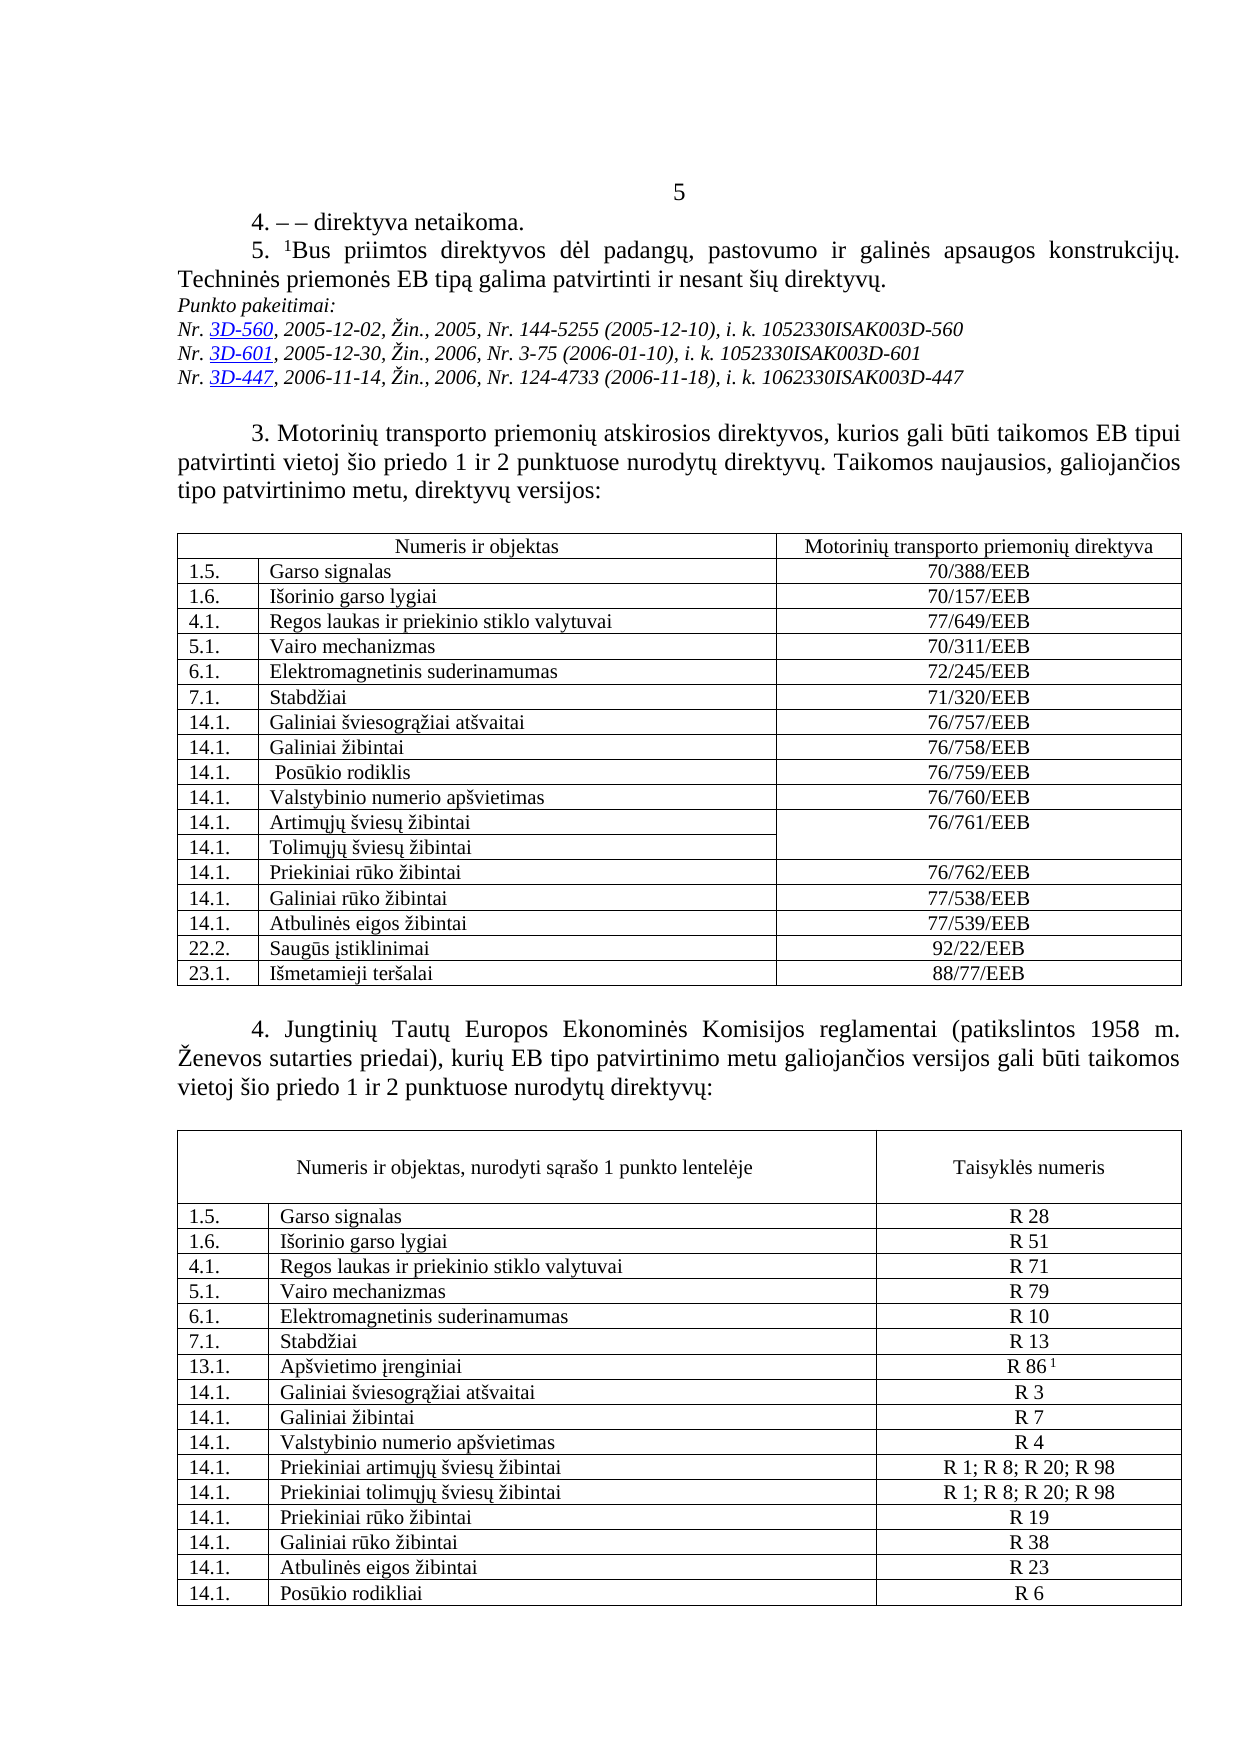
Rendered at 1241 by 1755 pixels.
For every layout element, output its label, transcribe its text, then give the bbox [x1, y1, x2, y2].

table_cell 76/759/EEB [777, 760, 1181, 784]
table_cell Priekiniai artimųjų šviesų žibintai [269, 1455, 876, 1479]
table_cell R 28 [877, 1204, 1181, 1228]
table_cell 14.1. [178, 1455, 268, 1479]
table_cell R 71 [877, 1254, 1181, 1278]
table_cell 14.1. [178, 1580, 268, 1604]
table_cell 14.1. [178, 1480, 268, 1504]
table_cell 14.1. [178, 835, 258, 859]
table_cell R 51 [877, 1229, 1181, 1253]
table_cell R 86 1 [877, 1355, 1181, 1378]
table_cell Elektromagnetinis suderinamumas [259, 660, 776, 683]
table_cell R 23 [877, 1555, 1181, 1579]
table_cell Išmetamieji teršalai [259, 961, 776, 985]
table_cell 5.1. [178, 1279, 268, 1303]
table_cell 13.1. [178, 1355, 268, 1378]
table_cell 92/22/EEB [777, 936, 1181, 960]
table_cell 77/538/EEB [777, 885, 1181, 909]
text Nr. 3D-601, 2005-12-30, Žin., 2006, Nr. 3-75 (2006-01-10), i. k. 1052330ISAK003D-601 [177, 341, 1181, 365]
table_cell Atbulinės eigos žibintai [259, 911, 776, 934]
text Nr. 3D-560, 2005-12-02, Žin., 2005, Nr. 144-5255 (2005-12-10), i. k. 1052330ISAK003D-560 [177, 317, 1181, 341]
table_cell Galiniai žibintai [269, 1405, 876, 1429]
table_cell R 19 [877, 1505, 1181, 1529]
table_cell Valstybinio numerio apšvietimas [269, 1430, 876, 1454]
table_cell Regos laukas ir priekinio stiklo valytuvai [269, 1254, 876, 1278]
table_cell R 13 [877, 1329, 1181, 1353]
table_cell Priekiniai tolimųjų šviesų žibintai [269, 1480, 876, 1504]
table_cell Atbulinės eigos žibintai [269, 1555, 876, 1579]
table_header Numeris ir objektas [178, 534, 776, 558]
table_cell 14.1. [178, 735, 258, 759]
table_cell 76/758/EEB [777, 735, 1181, 759]
table_cell R 1; R 8; R 20; R 98 [877, 1480, 1181, 1504]
table_cell Išorinio garso lygiai [259, 584, 776, 608]
table_cell 76/760/EEB [777, 785, 1181, 809]
table_cell R 38 [877, 1530, 1181, 1554]
table_cell Galiniai žibintai [259, 735, 776, 759]
table_cell 76/762/EEB [777, 860, 1181, 884]
table_cell Posūkio rodiklis [259, 760, 776, 784]
table_header Motorinių transporto priemonių direktyva [777, 534, 1181, 558]
text 4. Jungtinių Tautų Europos Ekonominės Komisijos reglamentai (patikslintos 1958 m. Ženevos sutarties priedai), kurių EB tipo patvirtinimo metu galiojančios versijos gali būti taikomos vietoj šio priedo 1 ir 2 punktuose nurodytų direktyvų: [177, 1014, 1181, 1101]
table_cell Stabdžiai [269, 1329, 876, 1353]
table_cell R 79 [877, 1279, 1181, 1303]
table_cell 1.5. [178, 1204, 268, 1228]
table_cell 14.1. [178, 1405, 268, 1429]
table_cell R 6 [877, 1580, 1181, 1604]
table_cell Regos laukas ir priekinio stiklo valytuvai [259, 609, 776, 633]
table_cell 23.1. [178, 961, 258, 985]
text Nr. 3D-447, 2006-11-14, Žin., 2006, Nr. 124-4733 (2006-11-18), i. k. 1062330ISAK003D-447 [177, 365, 1181, 389]
table_cell 77/649/EEB [777, 609, 1181, 633]
table_cell 14.1. [178, 885, 258, 909]
table_cell 14.1. [178, 1555, 268, 1579]
table_cell Elektromagnetinis suderinamumas [269, 1304, 876, 1328]
table_cell Saugūs įstiklinimai [259, 936, 776, 960]
table_cell Tolimųjų šviesų žibintai [259, 835, 776, 859]
table_cell 5.1. [178, 634, 258, 658]
table_cell Apšvietimo įrenginiai [269, 1355, 876, 1378]
table_cell 1.6. [178, 1229, 268, 1253]
table_cell Vairo mechanizmas [259, 634, 776, 658]
table_cell 22.2. [178, 936, 258, 960]
table_cell 70/157/EEB [777, 584, 1181, 608]
table_cell Posūkio rodikliai [269, 1580, 876, 1604]
table_cell Priekiniai rūko žibintai [269, 1505, 876, 1529]
table_cell Galiniai rūko žibintai [269, 1530, 876, 1554]
table_cell R 1; R 8; R 20; R 98 [877, 1455, 1181, 1479]
table_cell 6.1. [178, 660, 258, 683]
table_cell 14.1. [178, 1430, 268, 1454]
table_cell 70/311/EEB [777, 634, 1181, 658]
table_cell 14.1. [178, 1530, 268, 1554]
table_cell Galiniai šviesogrąžiai atšvaitai [269, 1380, 876, 1404]
table_cell Išorinio garso lygiai [269, 1229, 876, 1253]
table_header Taisyklės numeris [877, 1131, 1181, 1203]
table_cell 14.1. [178, 1505, 268, 1529]
table_cell 14.1. [178, 785, 258, 809]
table_cell 14.1. [178, 860, 258, 884]
text 3. Motorinių transporto priemonių atskirosios direktyvos, kurios gali būti taikomos EB tipui patvirtinti vietoj šio priedo 1 ir 2 punktuose nurodytų direktyvų. Taikomos naujausios, galiojančios tipo patvirtinimo metu, direktyvų versijos: [177, 418, 1181, 504]
table_cell 14.1. [178, 710, 258, 734]
table_cell Stabdžiai [259, 685, 776, 709]
table_cell 76/757/EEB [777, 710, 1181, 734]
table_cell R 4 [877, 1430, 1181, 1454]
table_cell 4.1. [178, 609, 258, 633]
table_cell Vairo mechanizmas [269, 1279, 876, 1303]
table_cell Garso signalas [259, 559, 776, 583]
table_cell 76/761/EEB [777, 810, 1181, 859]
text 4. – – direktyva netaikoma. [177, 207, 1181, 235]
table_cell R 3 [877, 1380, 1181, 1404]
table_cell 6.1. [178, 1304, 268, 1328]
table_cell 14.1. [178, 810, 258, 834]
table_cell Garso signalas [269, 1204, 876, 1228]
table_cell 14.1. [178, 760, 258, 784]
table_cell 1.5. [178, 559, 258, 583]
table_cell 7.1. [178, 685, 258, 709]
text Punkto pakeitimai: [177, 293, 1181, 317]
table_cell Artimųjų šviesų žibintai [259, 810, 776, 834]
table_cell Valstybinio numerio apšvietimas [259, 785, 776, 809]
table_cell 70/388/EEB [777, 559, 1181, 583]
table_cell 14.1. [178, 911, 258, 934]
text 5. 1Bus priimtos direktyvos dėl padangų, pastovumo ir galinės apsaugos konstrukcijų. Techninės priemonės EB tipą galima patvirtinti ir nesant šių direktyvų. [177, 235, 1181, 293]
table_cell 88/77/EEB [777, 961, 1181, 985]
table_header Numeris ir objektas, nurodyti sąrašo 1 punkto lentelėje [178, 1131, 876, 1203]
table_cell 77/539/EEB [777, 911, 1181, 934]
table_cell Priekiniai rūko žibintai [259, 860, 776, 884]
table_cell 1.6. [178, 584, 258, 608]
table_cell R 7 [877, 1405, 1181, 1429]
table_cell Galiniai rūko žibintai [259, 885, 776, 909]
table_cell R 10 [877, 1304, 1181, 1328]
table_cell 4.1. [178, 1254, 268, 1278]
table_cell 7.1. [178, 1329, 268, 1353]
table_cell 72/245/EEB [777, 660, 1181, 683]
table_cell Galiniai šviesogrąžiai atšvaitai [259, 710, 776, 734]
table_cell 71/320/EEB [777, 685, 1181, 709]
table_cell 14.1. [178, 1380, 268, 1404]
